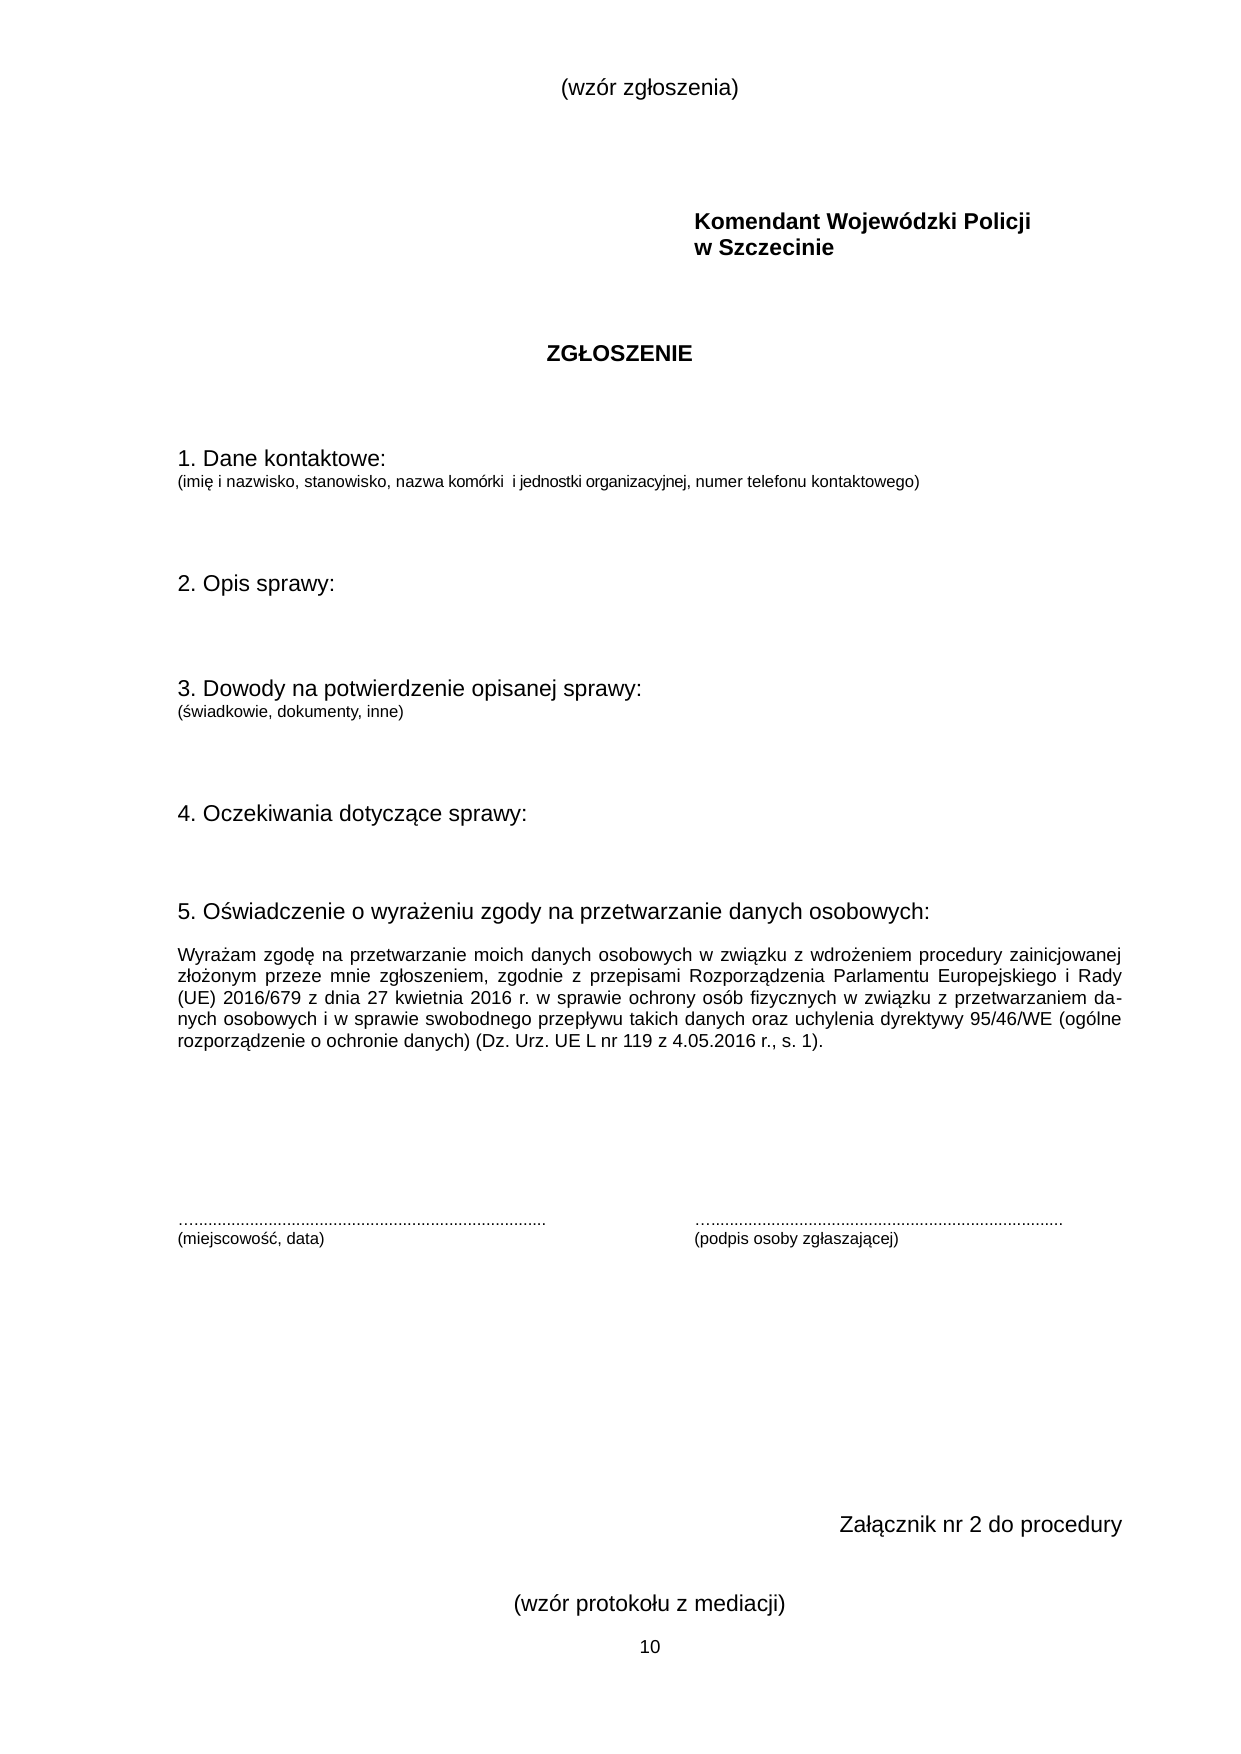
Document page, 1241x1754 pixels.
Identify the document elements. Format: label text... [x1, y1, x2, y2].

list 3. Dowody na potwierdzenie opisanej sprawy: [177, 675, 1122, 701]
text ZGŁOSZENIE [177, 340, 1122, 366]
text (wzór protokołu z mediacji) [177, 1590, 1122, 1617]
list 1. Dane kontaktowe: [177, 445, 1122, 471]
text w Szczecinie [620, 234, 1122, 261]
text Komendant Wojewódzki Policji [620, 208, 1122, 234]
list (świadkowie, dokumenty, inne) [177, 701, 1122, 721]
text Załącznik nr 2 do procedury [177, 1511, 1122, 1538]
text (miejscowość, data) (podpis osoby zgłaszającej) [177, 1228, 1122, 1248]
text (wzór zgłoszenia) [177, 74, 1122, 100]
list (imię i nazwisko, stanowisko, nazwa komórki i jednostki organizacyjnej, numer telefonu kontaktowego) [177, 471, 1122, 491]
list 5. Oświadczenie o wyrażeniu zgody na przetwarzanie danych osobowych: [177, 898, 1122, 924]
list 2. Opis sprawy: [177, 570, 1122, 596]
list 4. Oczekiwania dotyczące sprawy: [177, 800, 1122, 826]
text Wyrażam zgodę na przetwarzanie moich danych osobowych w związku z wdrożeniem procedury zainicjowanej zło­żonym prze­ze mnie zgłoszeniem, zgodnie z przepisami Rozporządzenia Parlamentu Europejskiego i Rady (UE) 2016/679 z dnia 27 kwiet­nia 2016 r. w sprawie ochrony osób fizycznych w związku z przetwarzaniem da­nych osobowych i w sprawie swobodnego prze­pływu takich danych oraz uchylenia dyrektywy 95/46/WE (ogólne roz­porządzenie o ochronie danych) (Dz. Urz. UE L nr 119 z 4.05.2016 r., s. 1). [177, 943, 1122, 1051]
list …............................................................................ …............................................................................ [177, 1209, 1122, 1228]
